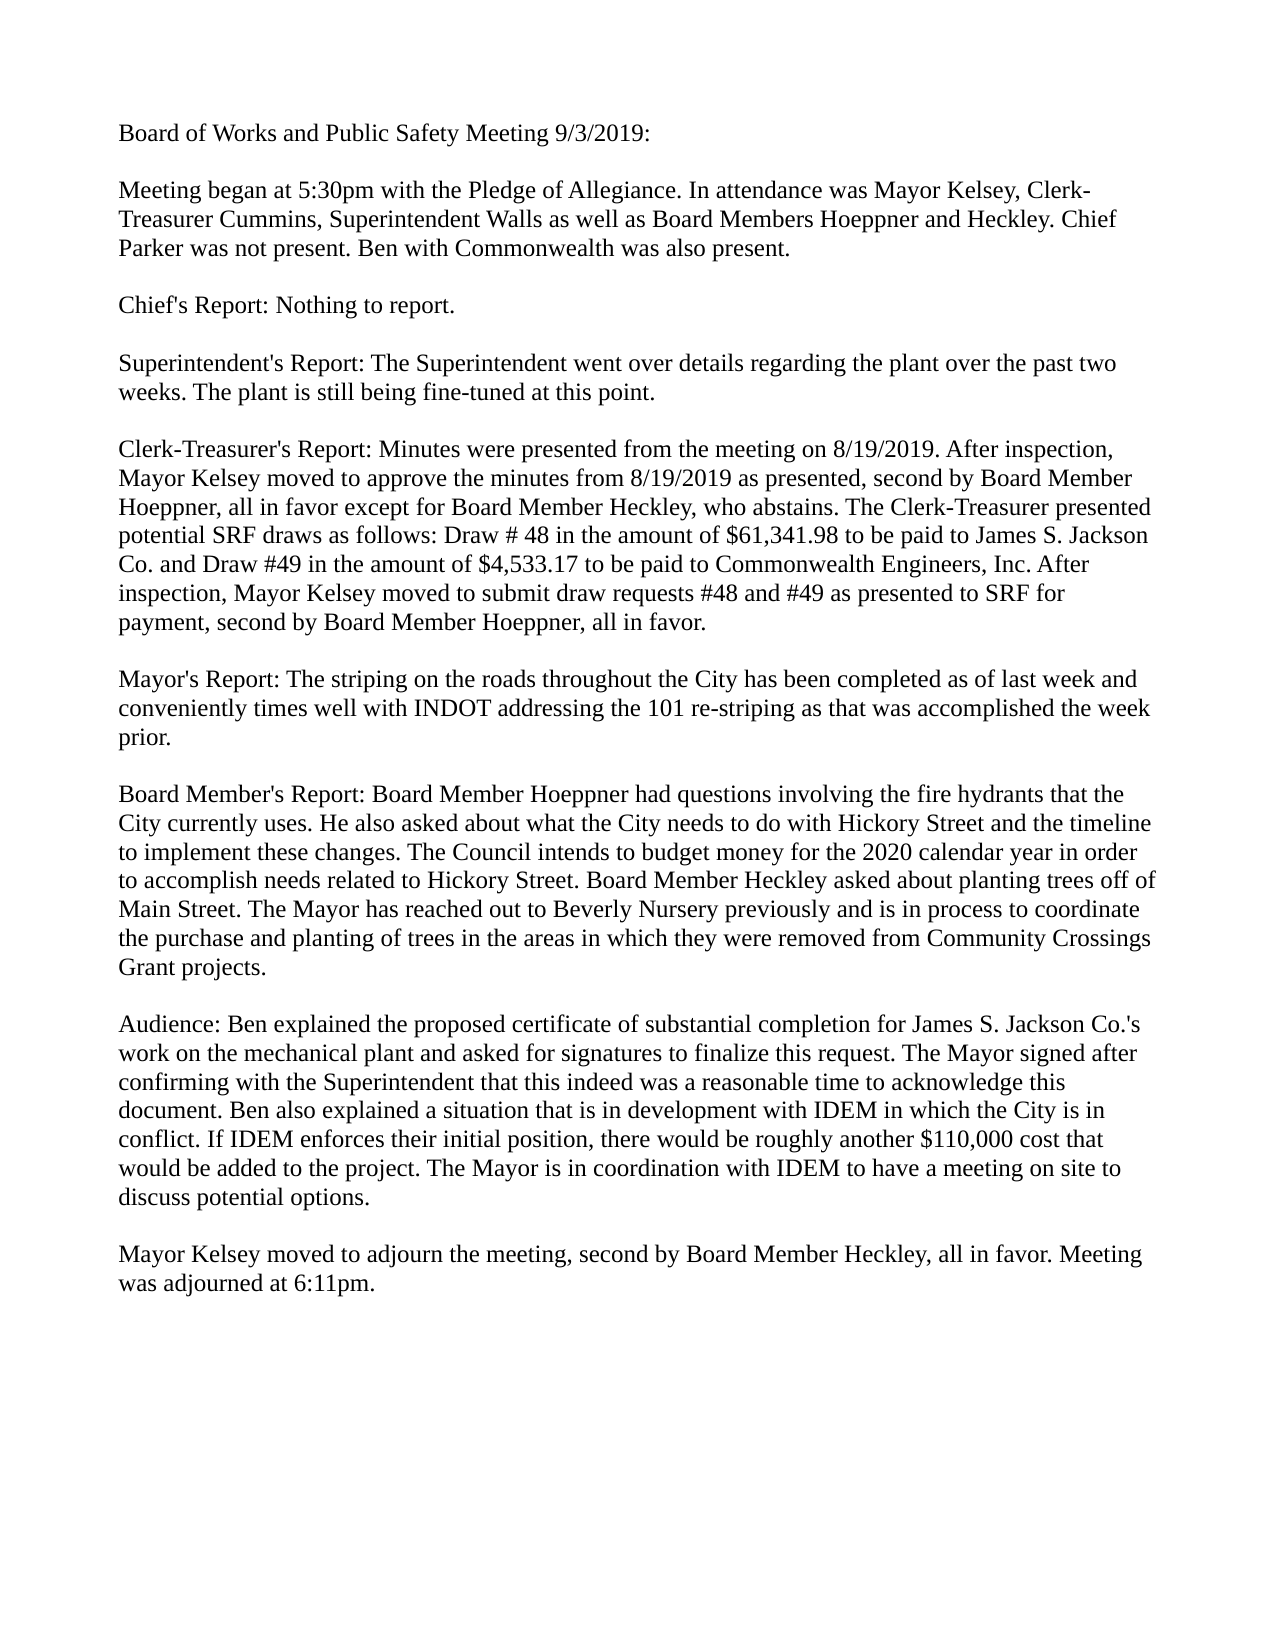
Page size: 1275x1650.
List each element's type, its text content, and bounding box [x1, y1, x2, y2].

text Superintendent's Report: The Superintendent went over details regarding the plant over the past two weeks. The plant is still being fine-tuned at this point. [118, 348, 1157, 406]
text Chief's Report: Nothing to report. [118, 291, 1157, 319]
text Board Member's Report: Board Member Hoeppner had questions involving the fire hydrants that the City currently uses. He also asked about what the City needs to do with Hickory Street and the timeline to implement these changes. The Council intends to budget money for the 2020 calendar year in order to accomplish needs related to Hickory Street. Board Member Heckley asked about planting trees off of Main Street. The Mayor has reached out to Beverly Nursery previously and is in process to coordinate the purchase and planting of trees in the areas in which they were removed from Community Crossings Grant projects. [118, 779, 1157, 981]
text Meeting began at 5:30pm with the Pledge of Allegiance. In attendance was Mayor Kelsey, Clerk-Treasurer Cummins, Superintendent Walls as well as Board Members Hoeppner and Heckley. Chief Parker was not present. Ben with Commonwealth was also present. [118, 176, 1157, 262]
text Board of Works and Public Safety Meeting 9/3/2019: [118, 118, 1157, 147]
text Audience: Ben explained the proposed certificate of substantial completion for James S. Jackson Co.'s work on the mechanical plant and asked for signatures to finalize this request. The Mayor signed after confirming with the Superintendent that this indeed was a reasonable time to acknowledge this document. Ben also explained a situation that is in development with IDEM in which the City is in conflict. If IDEM enforces their initial position, there would be roughly another $110,000 cost that would be added to the project. The Mayor is in coordination with IDEM to have a meeting on site to discuss potential options. [118, 1009, 1157, 1211]
text Clerk-Treasurer's Report: Minutes were presented from the meeting on 8/19/2019. After inspection, Mayor Kelsey moved to approve the minutes from 8/19/2019 as presented, second by Board Member Hoeppner, all in favor except for Board Member Heckley, who abstains. The Clerk-Treasurer presented potential SRF draws as follows: Draw # 48 in the amount of $61,341.98 to be paid to James S. Jackson Co. and Draw #49 in the amount of $4,533.17 to be paid to Commonwealth Engineers, Inc. After inspection, Mayor Kelsey moved to submit draw requests #48 and #49 as presented to SRF for payment, second by Board Member Hoeppner, all in favor. [118, 434, 1157, 636]
text Mayor's Report: The striping on the roads throughout the City has been completed as of last week and conveniently times well with INDOT addressing the 101 re-striping as that was accomplished the week prior. [118, 664, 1157, 751]
text Mayor Kelsey moved to adjourn the meeting, second by Board Member Heckley, all in favor. Meeting was adjourned at 6:11pm. [118, 1239, 1157, 1297]
